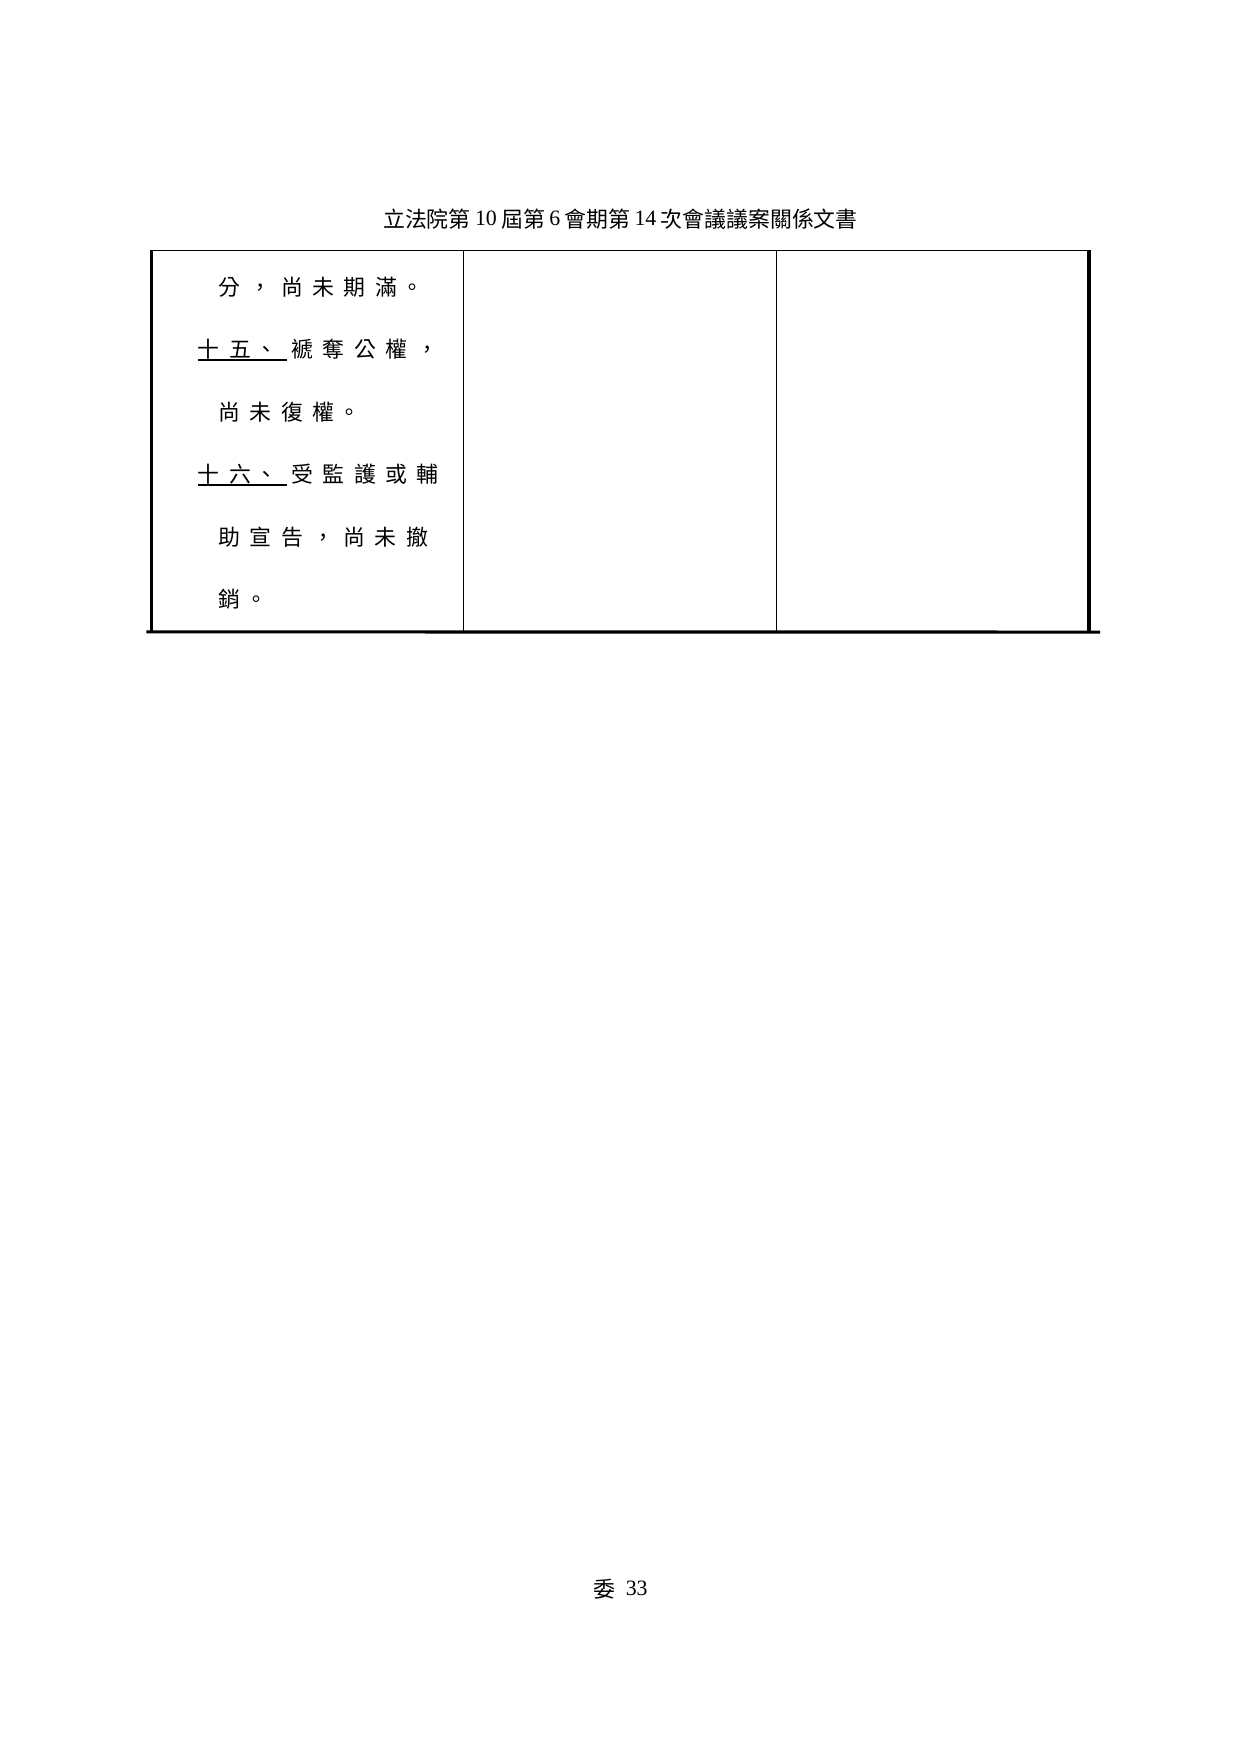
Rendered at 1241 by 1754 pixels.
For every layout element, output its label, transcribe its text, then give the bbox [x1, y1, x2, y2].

table_cell 分，尚未期滿。 十五、褫奪公權，尚未復權。 十六、受監護或輔助宣告，尚未撤銷。 [153, 251, 463, 630]
table_cell [777, 251, 1087, 630]
table_cell [464, 251, 776, 630]
